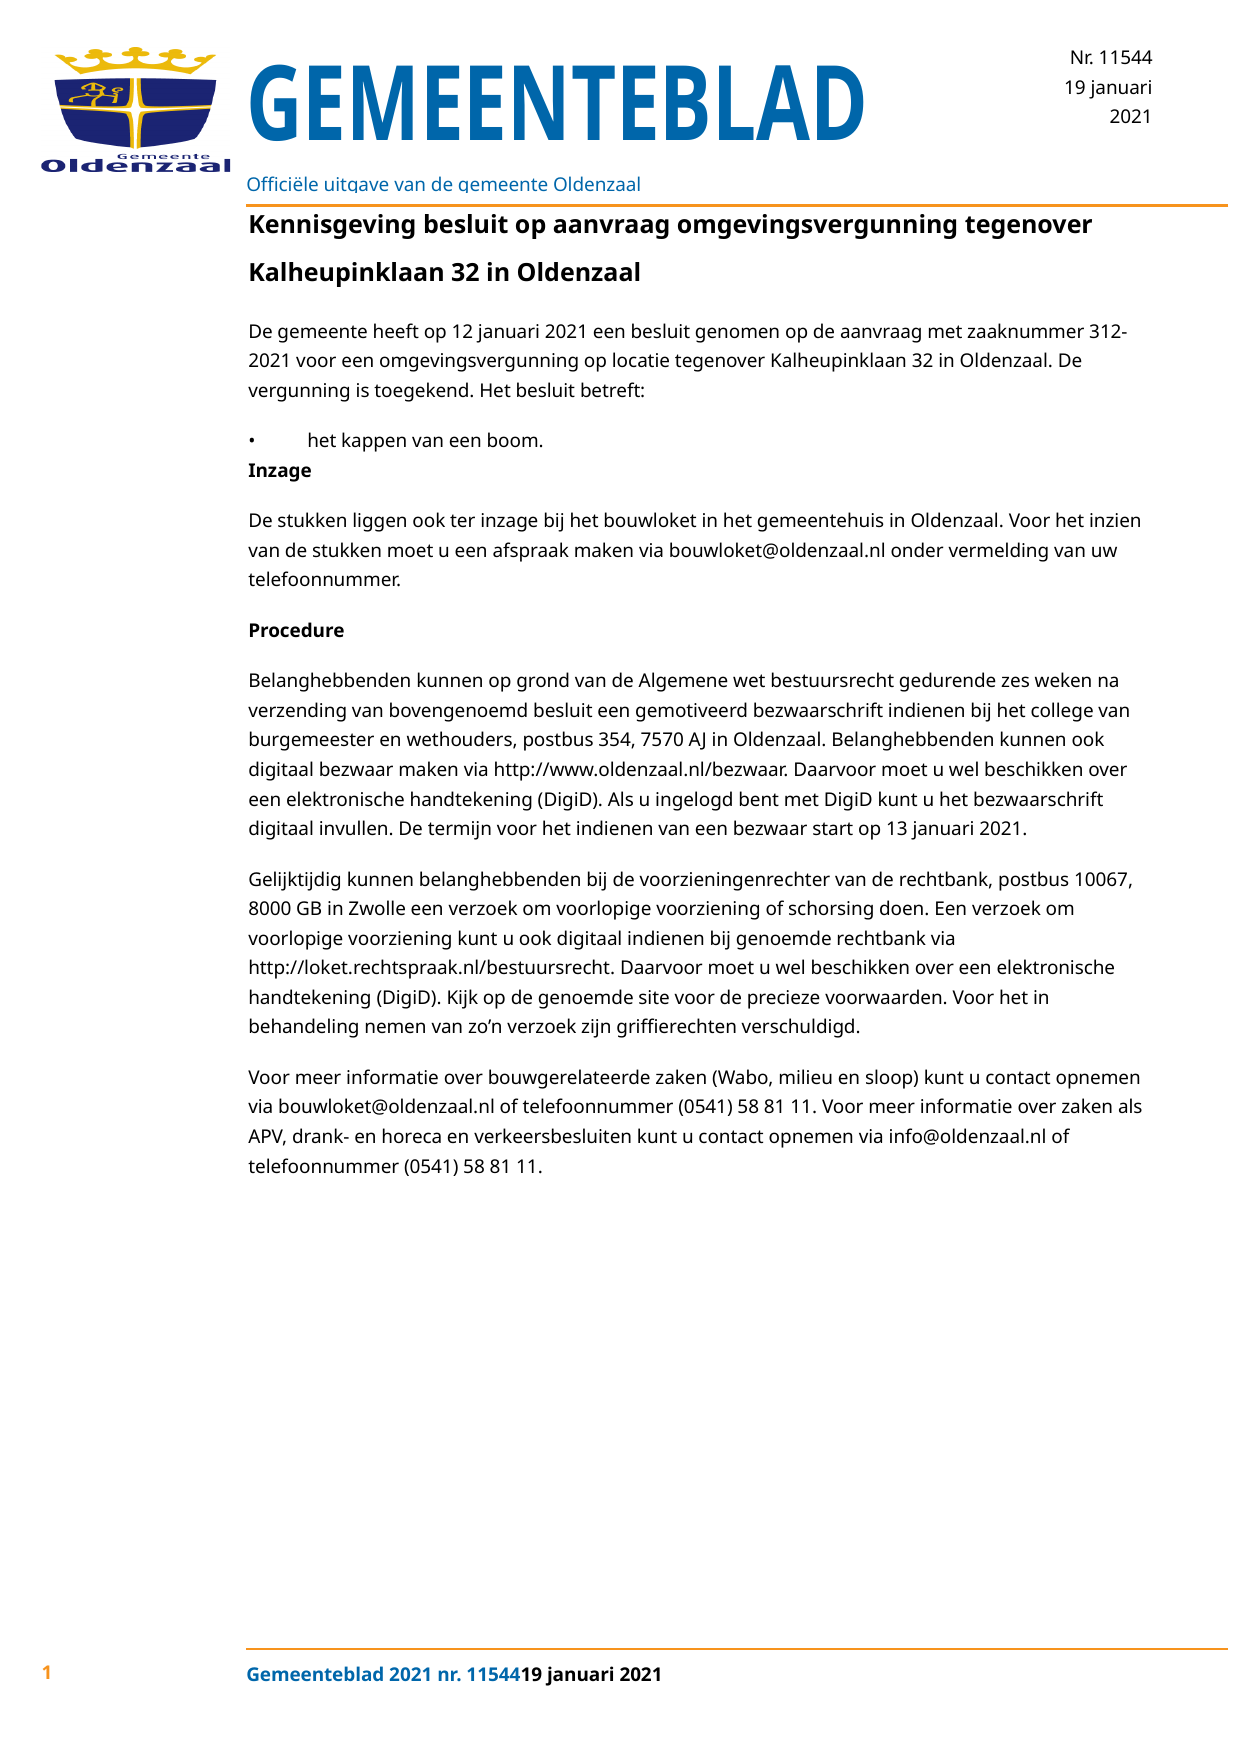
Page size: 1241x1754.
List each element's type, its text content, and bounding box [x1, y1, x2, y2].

text Inzage [248, 457, 1152, 483]
text De stukken liggen ook ter inzage bij het bouwloket in het gemeentehuis in Oldenzaal. Voor het inzien van de stukken moet u een afspraak maken via bouwloket@oldenzaal.nl onder vermelding van uw telefoonnummer. [248, 507, 1152, 592]
text Procedure [248, 617, 1152, 643]
text Belanghebbenden kunnen op grond van de Algemene wet bestuursrecht gedurende zes weken na verzending van bovengenoemd besluit een gemotiveerd bezwaarschrift indienen bij het college van burgemeester en wethouders, postbus 354, 7570 AJ in Oldenzaal. Belanghebbenden kunnen ook digitaal bezwaar maken via http://www.oldenzaal.nl/bezwaar. Daarvoor moet u wel beschikken over een elektronische handtekening (DigiD). Als u ingelogd bent met DigiD kunt u het bezwaarschrift digitaal invullen. De termijn voor het indienen van een bezwaar start op 13 januari 2021. [248, 667, 1152, 841]
list het kappen van een boom. [248, 427, 1152, 453]
text Kennisgeving besluit op aanvraag omgevingsvergunning tegenover Kalheupinklaan 32 in Oldenzaal [248, 207, 1152, 288]
text Gelijktijdig kunnen belanghebbenden bij de voorzieningenrechter van de rechtbank, postbus 10067, 8000 GB in Zwolle een verzoek om voorlopige voorziening of schorsing doen. Een verzoek om voorlopige voorziening kunt u ook digitaal indienen bij genoemde rechtbank via http://loket.rechtspraak.nl/bestuursrecht. Daarvoor moet u wel beschikken over een elektronische handtekening (DigiD). Kijk op de genoemde site voor de precieze voorwaarden. Voor het in behandeling nemen van zo’n verzoek zijn griffierechten verschuldigd. [248, 866, 1152, 1039]
picture [41, 47, 231, 172]
text De gemeente heeft op 12 januari 2021 een besluit genomen op de aanvraag met zaaknummer 312-2021 voor een omgevingsvergunning op locatie tegenover Kalheupinklaan 32 in Oldenzaal. De vergunning is toegekend. Het besluit betreft: [248, 318, 1152, 403]
text Voor meer informatie over bouwgerelateerde zaken (Wabo, milieu en sloop) kunt u contact opnemen via bouwloket@oldenzaal.nl of telefoonnummer (0541) 58 81 11. Voor meer informatie over zaken als APV, drank- en horeca en verkeersbesluiten kunt u contact opnemen via info@oldenzaal.nl of telefoonnummer (0541) 58 81 11. [248, 1064, 1152, 1179]
